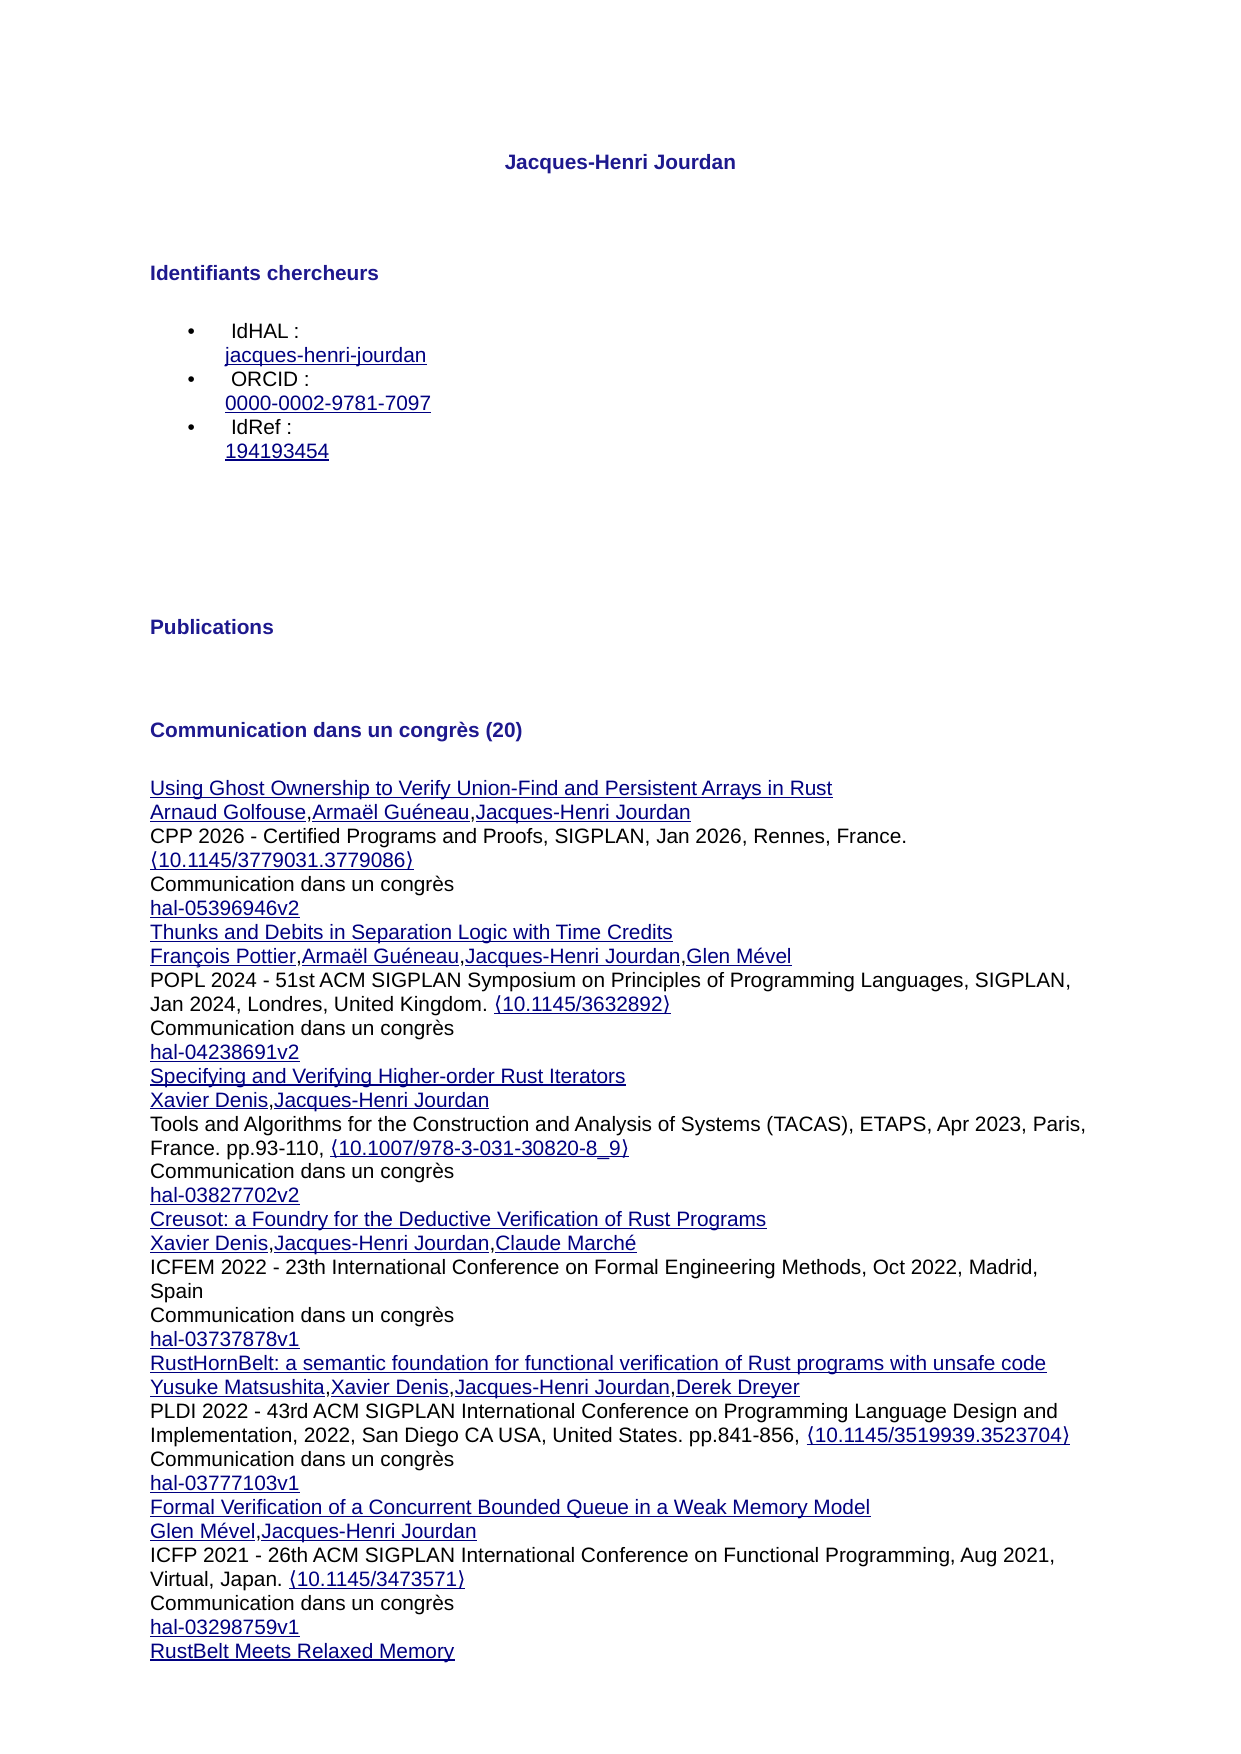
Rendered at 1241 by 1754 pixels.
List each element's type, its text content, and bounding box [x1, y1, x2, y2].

subtitle Publications [150, 614, 1090, 638]
list IdRef : [187, 414, 1090, 438]
table_cell Thunks and Debits in Separation Logic with Time Credits François Pottier,Armaël Guéneau,Jacques-Henri Jourdan,Glen Mével POPL 2024 - 51st ACM SIGPLAN Symposium on Principles of Programming Languages, SIGPLAN, Jan 2024, Londres, United Kingdom. ⟨10.1145/3632892⟩ Communication dans un congrès hal-04238691v2 [150, 920, 1090, 1063]
table_cell RustHornBelt: a semantic foundation for functional verification of Rust programs with unsafe code Yusuke Matsushita,Xavier Denis,Jacques-Henri Jourdan,Derek Dreyer PLDI 2022 - 43rd ACM SIGPLAN International Conference on Programming Language Design and Implementation, 2022, San Diego CA USA, United States. pp.841-856, ⟨10.1145/3519939.3523704⟩ Communication dans un congrès hal-03777103v1 [150, 1351, 1090, 1495]
list 194193454 [187, 438, 1090, 462]
table_cell RustBelt Meets Relaxed Memory [150, 1639, 1090, 1662]
subtitle Identifiants chercheurs [150, 260, 1090, 284]
subtitle Communication dans un congrès (20) [150, 718, 1090, 742]
table_header Using Ghost Ownership to Verify Union-Find and Persistent Arrays in Rust Arnaud Golfouse,Armaël Guéneau,Jacques-Henri Jourdan CPP 2026 - Certified Programs and Proofs, SIGPLAN, Jan 2026, Rennes, France. ⟨10.1145/3779031.3779086⟩ Communication dans un congrès hal-05396946v2 [150, 776, 1090, 920]
list jacques-henri-jourdan [187, 343, 1090, 367]
subtitle Jacques-Henri Jourdan [150, 150, 1090, 174]
table_cell Creusot: a Foundry for the Deductive Verification of Rust Programs Xavier Denis,Jacques-Henri Jourdan,Claude Marché ICFEM 2022 - 23th International Conference on Formal Engineering Methods, Oct 2022, Madrid, Spain Communication dans un congrès hal-03737878v1 [150, 1207, 1090, 1351]
table_cell Formal Verification of a Concurrent Bounded Queue in a Weak Memory Model Glen Mével,Jacques-Henri Jourdan ICFP 2021 - 26th ACM SIGPLAN International Conference on Functional Programming, Aug 2021, Virtual, Japan. ⟨10.1145/3473571⟩ Communication dans un congrès hal-03298759v1 [150, 1495, 1090, 1638]
list 0000-0002-9781-7097 [187, 391, 1090, 414]
table_cell Specifying and Verifying Higher-order Rust Iterators Xavier Denis,Jacques-Henri Jourdan Tools and Algorithms for the Construction and Analysis of Systems (TACAS), ETAPS, Apr 2023, Paris, France. pp.93-110, ⟨10.1007/978-3-031-30820-8_9⟩ Communication dans un congrès hal-03827702v2 [150, 1064, 1090, 1207]
list IdHAL : [187, 319, 1090, 343]
list ORCID : [187, 367, 1090, 391]
